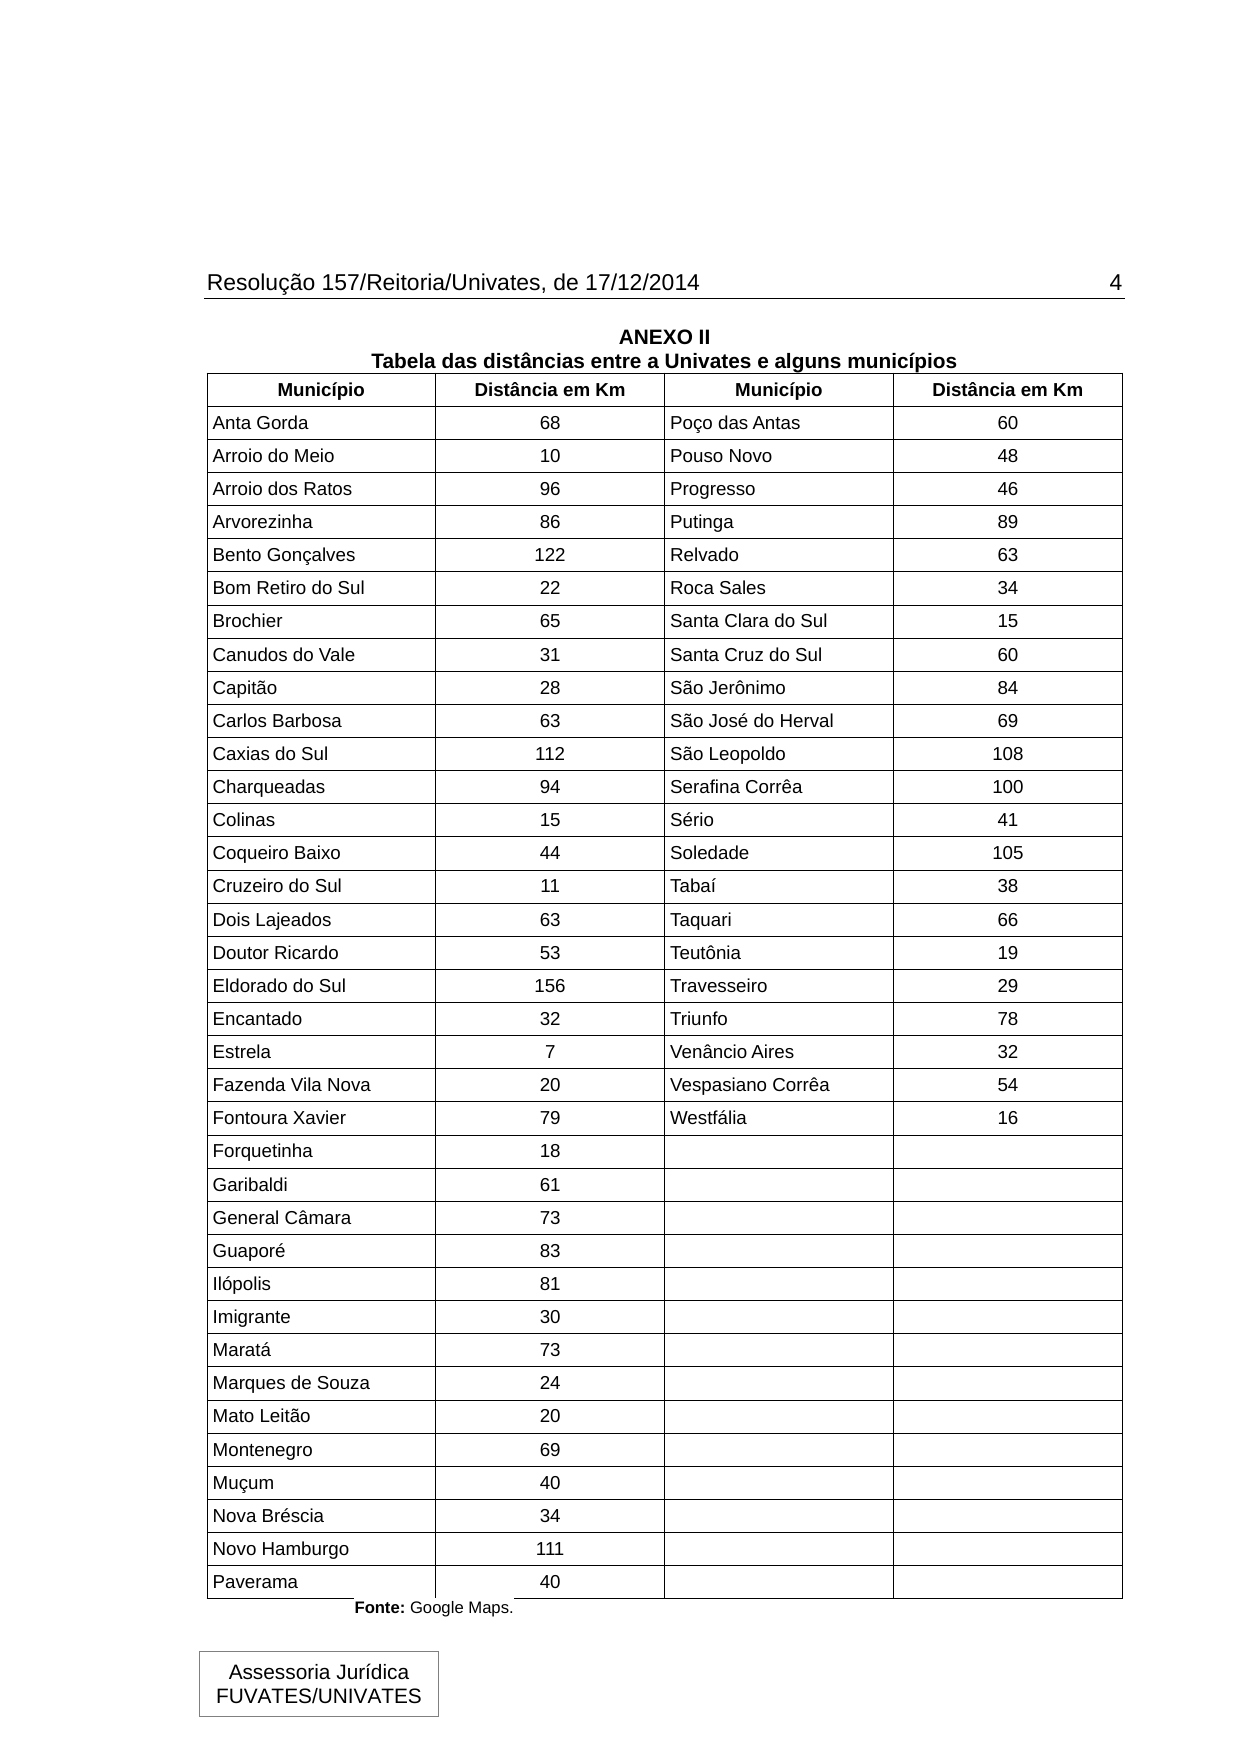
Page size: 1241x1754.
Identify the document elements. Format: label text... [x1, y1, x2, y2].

table_cell 20 [436, 1069, 664, 1101]
table_cell 60 [894, 407, 1122, 439]
table_cell 40 [436, 1566, 664, 1598]
table_cell São Jerônimo [665, 672, 893, 704]
table_cell Charqueadas [208, 771, 435, 803]
table_cell [894, 1268, 1122, 1300]
table_cell Imigrante [208, 1301, 435, 1333]
table_cell Poço das Antas [665, 407, 893, 439]
table_cell Bom Retiro do Sul [208, 572, 435, 604]
table_cell 18 [436, 1136, 664, 1168]
table_cell Encantado [208, 1003, 435, 1035]
table_cell 73 [436, 1334, 664, 1366]
table_cell Guaporé [208, 1235, 435, 1267]
table_cell Arroio do Meio [208, 440, 435, 472]
table_cell 78 [894, 1003, 1122, 1035]
table_cell [894, 1401, 1122, 1433]
table_cell 11 [436, 871, 664, 903]
table_cell Estrela [208, 1036, 435, 1068]
table_cell [894, 1235, 1122, 1267]
table_cell 108 [894, 738, 1122, 770]
table_cell [665, 1202, 893, 1234]
table_cell Anta Gorda [208, 407, 435, 439]
text Tabela das distâncias entre a Univates e alguns municípios [207, 349, 1122, 373]
table_cell 15 [894, 606, 1122, 638]
table_cell 34 [894, 572, 1122, 604]
table_cell Novo Hamburgo [208, 1533, 435, 1565]
table_cell Progresso [665, 473, 893, 505]
table_cell São José do Herval [665, 705, 893, 737]
table_cell Westfália [665, 1102, 893, 1134]
table_header Município [665, 374, 893, 406]
table_cell 122 [436, 539, 664, 571]
table_cell 44 [436, 837, 664, 869]
table_cell Sério [665, 804, 893, 836]
table_cell [665, 1566, 893, 1598]
table_cell [894, 1136, 1122, 1168]
table_cell Coqueiro Baixo [208, 837, 435, 869]
table_cell 28 [436, 672, 664, 704]
table_cell [665, 1268, 893, 1300]
table_cell Roca Sales [665, 572, 893, 604]
table_cell Soledade [665, 837, 893, 869]
table_cell Brochier [208, 606, 435, 638]
table_cell 100 [894, 771, 1122, 803]
table_cell 10 [436, 440, 664, 472]
table_cell 69 [436, 1434, 664, 1466]
table_cell Maratá [208, 1334, 435, 1366]
table_cell Canudos do Vale [208, 639, 435, 671]
table_cell 68 [436, 407, 664, 439]
table_cell 7 [436, 1036, 664, 1068]
table_cell 15 [436, 804, 664, 836]
table_cell 41 [894, 804, 1122, 836]
table_cell Arroio dos Ratos [208, 473, 435, 505]
table_cell Eldorado do Sul [208, 970, 435, 1002]
table_header Município [208, 374, 435, 406]
table_cell [665, 1136, 893, 1168]
table_cell Nova Bréscia [208, 1500, 435, 1532]
table_cell Tabaí [665, 871, 893, 903]
table_cell 94 [436, 771, 664, 803]
table_cell Travesseiro [665, 970, 893, 1002]
table_cell 32 [436, 1003, 664, 1035]
table_cell 112 [436, 738, 664, 770]
table_cell Teutônia [665, 937, 893, 969]
table_cell [665, 1367, 893, 1399]
table_header Distância em Km [436, 374, 664, 406]
table_cell 79 [436, 1102, 664, 1134]
table_cell 105 [894, 837, 1122, 869]
table_cell 73 [436, 1202, 664, 1234]
table_cell 65 [436, 606, 664, 638]
table_cell Colinas [208, 804, 435, 836]
table_cell Cruzeiro do Sul [208, 871, 435, 903]
table_cell Caxias do Sul [208, 738, 435, 770]
table_cell Mato Leitão [208, 1401, 435, 1433]
table_cell [665, 1500, 893, 1532]
table_cell [894, 1566, 1122, 1598]
table_cell [665, 1169, 893, 1201]
table_cell 54 [894, 1069, 1122, 1101]
text ANEXO II [207, 325, 1122, 349]
table_cell 30 [436, 1301, 664, 1333]
table_cell Capitão [208, 672, 435, 704]
table_cell 84 [894, 672, 1122, 704]
table_cell Bento Gonçalves [208, 539, 435, 571]
table_cell [665, 1533, 893, 1565]
table_cell São Leopoldo [665, 738, 893, 770]
table_cell [665, 1434, 893, 1466]
table_cell 83 [436, 1235, 664, 1267]
table_cell Santa Cruz do Sul [665, 639, 893, 671]
table_cell Venâncio Aires [665, 1036, 893, 1068]
table_header Distância em Km [894, 374, 1122, 406]
table_cell [894, 1202, 1122, 1234]
text Fonte: Google Maps. [207, 1599, 1122, 1617]
table_cell 34 [436, 1500, 664, 1532]
table_cell [894, 1467, 1122, 1499]
table_cell Ilópolis [208, 1268, 435, 1300]
table_cell Arvorezinha [208, 506, 435, 538]
table_cell Taquari [665, 904, 893, 936]
table_cell [665, 1334, 893, 1366]
table_cell Dois Lajeados [208, 904, 435, 936]
table_cell 60 [894, 639, 1122, 671]
table_cell [894, 1533, 1122, 1565]
table_cell [894, 1500, 1122, 1532]
table_cell 81 [436, 1268, 664, 1300]
table_cell 69 [894, 705, 1122, 737]
table_cell 156 [436, 970, 664, 1002]
table_cell Montenegro [208, 1434, 435, 1466]
table_cell [894, 1169, 1122, 1201]
table_cell [665, 1301, 893, 1333]
table_cell 46 [894, 473, 1122, 505]
table_cell 66 [894, 904, 1122, 936]
table_cell Relvado [665, 539, 893, 571]
table_cell 63 [894, 539, 1122, 571]
table_cell [665, 1235, 893, 1267]
table_cell 89 [894, 506, 1122, 538]
table_cell 22 [436, 572, 664, 604]
table_cell 53 [436, 937, 664, 969]
table_cell [894, 1301, 1122, 1333]
table_cell 48 [894, 440, 1122, 472]
table_cell Doutor Ricardo [208, 937, 435, 969]
table_cell 61 [436, 1169, 664, 1201]
table_cell 19 [894, 937, 1122, 969]
table_cell 63 [436, 705, 664, 737]
table_cell Paverama [208, 1566, 435, 1598]
table_cell Forquetinha [208, 1136, 435, 1168]
table_cell Marques de Souza [208, 1367, 435, 1399]
table_cell Garibaldi [208, 1169, 435, 1201]
table_cell 63 [436, 904, 664, 936]
table_cell Santa Clara do Sul [665, 606, 893, 638]
table_cell 16 [894, 1102, 1122, 1134]
table_cell 24 [436, 1367, 664, 1399]
table_cell Fontoura Xavier [208, 1102, 435, 1134]
table_cell Fazenda Vila Nova [208, 1069, 435, 1101]
table_cell General Câmara [208, 1202, 435, 1234]
table_cell [665, 1401, 893, 1433]
table_cell 32 [894, 1036, 1122, 1068]
table_cell 40 [436, 1467, 664, 1499]
table_cell Putinga [665, 506, 893, 538]
table_cell Pouso Novo [665, 440, 893, 472]
table_cell [894, 1334, 1122, 1366]
table_cell Carlos Barbosa [208, 705, 435, 737]
table_cell Vespasiano Corrêa [665, 1069, 893, 1101]
table_cell Triunfo [665, 1003, 893, 1035]
table_cell 20 [436, 1401, 664, 1433]
table_cell 31 [436, 639, 664, 671]
table_cell [894, 1367, 1122, 1399]
table_cell Muçum [208, 1467, 435, 1499]
table_cell [665, 1467, 893, 1499]
table_cell 86 [436, 506, 664, 538]
table_cell Serafina Corrêa [665, 771, 893, 803]
table_cell 29 [894, 970, 1122, 1002]
table_cell [894, 1434, 1122, 1466]
table_cell 38 [894, 871, 1122, 903]
table_cell 111 [436, 1533, 664, 1565]
table_cell 96 [436, 473, 664, 505]
